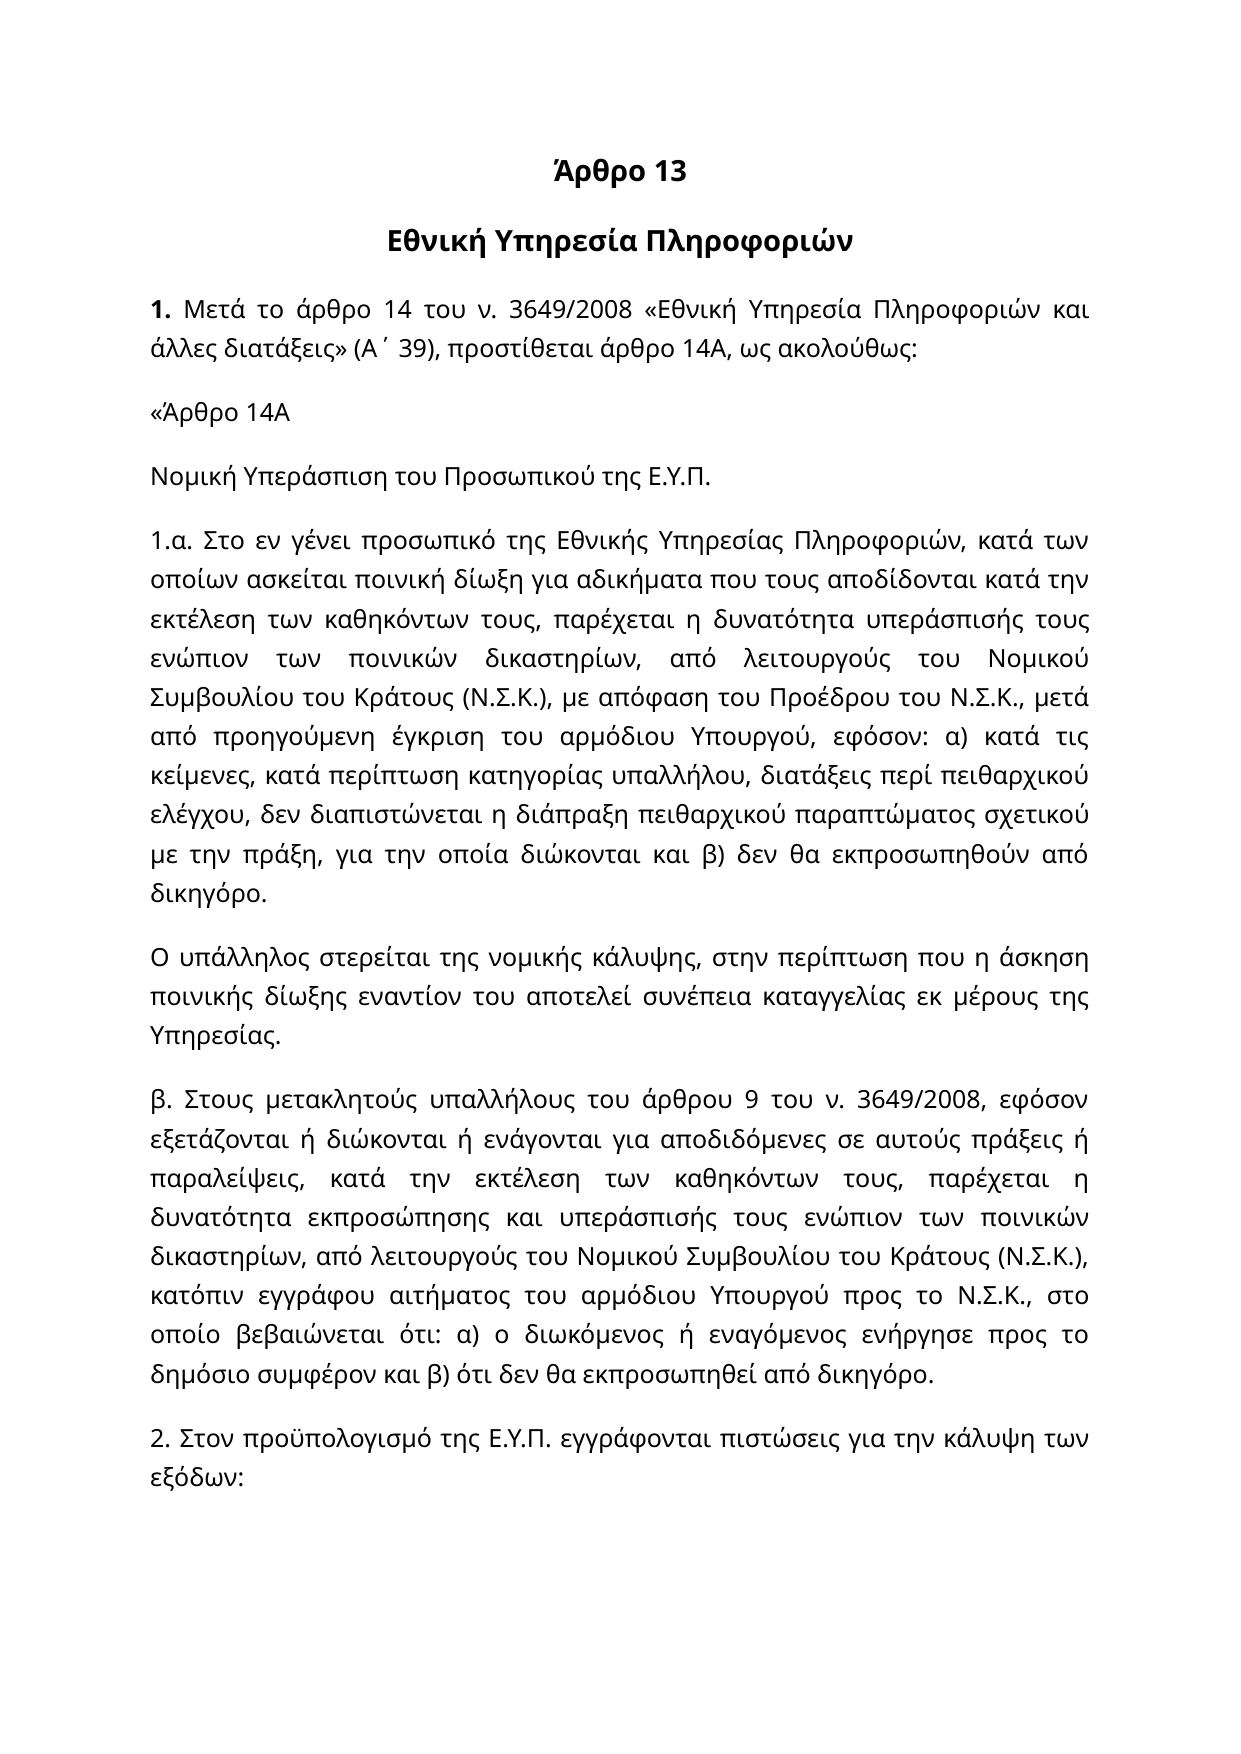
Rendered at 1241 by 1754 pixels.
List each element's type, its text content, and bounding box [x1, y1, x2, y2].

subtitle Άρθρο 13 [150, 150, 1090, 190]
text Νομική Υπεράσπιση του Προσωπικού της Ε.Υ.Π. [150, 459, 1090, 493]
text Ο υπάλληλος στερείται της νομικής κάλυψης, στην περίπτωση που η άσκηση ποινικής δίωξης εναντίον του αποτελεί συνέπεια καταγγελίας εκ μέρους της Υπηρεσίας. [150, 939, 1090, 1052]
subtitle Εθνική Υπηρεσία Πληροφοριών [150, 221, 1090, 260]
text 1. Μετά το άρθρο 14 του ν. 3649/2008 «Εθνική Υπηρεσία Πληροφοριών και άλλες διατάξεις» (Α΄ 39), προστίθεται άρθρο 14Α, ως ακολούθως: [150, 291, 1090, 364]
text 1.α. Στο εν γένει προσωπικό της Εθνικής Υπηρεσίας Πληροφοριών, κατά των οποίων ασκείται ποινική δίωξη για αδικήματα που τους αποδίδονται κατά την εκτέλεση των καθηκόντων τους, παρέχεται η δυνατότητα υπεράσπισής τους ενώπιον των ποινικών δικαστηρίων, από λειτουργούς του Νομικού Συμβουλίου του Κράτους (Ν.Σ.Κ.), με απόφαση του Προέδρου του Ν.Σ.Κ., μετά από προηγούμενη έγκριση του αρμόδιου Υπουργού, εφόσον: α) κατά τις κείμενες, κατά περίπτωση κατηγορίας υπαλλήλου, διατάξεις περί πειθαρχικού ελέγχου, δεν διαπιστώνεται η διάπραξη πειθαρχικού παραπτώματος σχετικού με την πράξη, για την οποία διώκονται και β) δεν θα εκπροσωπηθούν από δικηγόρο. [150, 523, 1090, 909]
text β. Στους μετακλητούς υπαλλήλους του άρθρου 9 του ν. 3649/2008, εφόσον εξετάζονται ή διώκονται ή ενάγονται για αποδιδόμενες σε αυτούς πράξεις ή παραλείψεις, κατά την εκτέλεση των καθηκόντων τους, παρέχεται η δυνατότητα εκπροσώπησης και υπεράσπισής τους ενώπιον των ποινικών δικαστηρίων, από λειτουργούς του Νομικού Συμβουλίου του Κράτους (Ν.Σ.Κ.), κατόπιν εγγράφου αιτήματος του αρμόδιου Υπουργού προς το Ν.Σ.Κ., στο οποίο βεβαιώνεται ότι: α) ο διωκόμενος ή εναγόμενος ενήργησε προς το δημόσιο συμφέρον και β) ότι δεν θα εκπροσωπηθεί από δικηγόρο. [150, 1082, 1090, 1390]
text 2. Στον προϋπολογισμό της Ε.Υ.Π. εγγράφονται πιστώσεις για την κάλυψη των εξόδων: [150, 1420, 1090, 1494]
text «Άρθρο 14Α [150, 394, 1090, 429]
